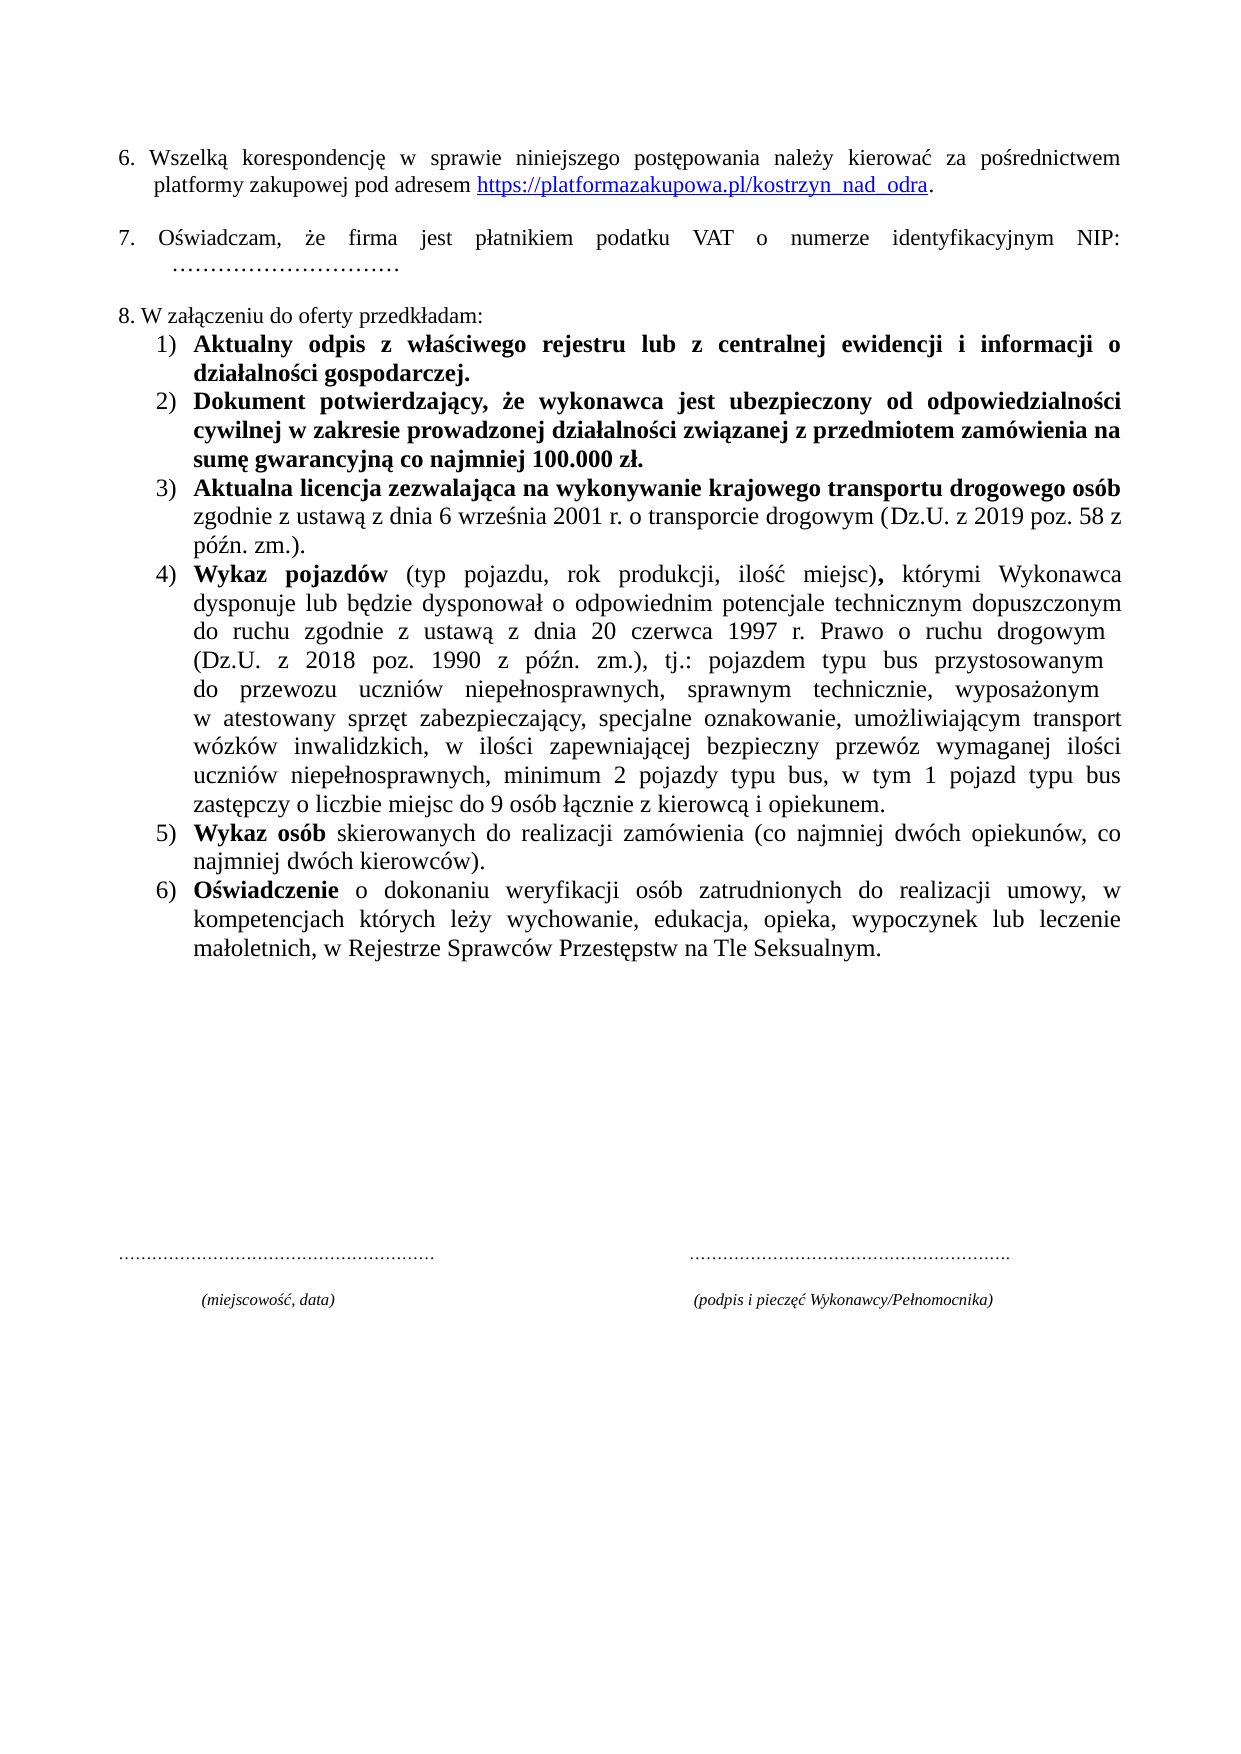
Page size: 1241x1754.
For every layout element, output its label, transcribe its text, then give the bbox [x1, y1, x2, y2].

list Oświadczenie o dokonaniu weryfikacji osób zatrudnionych do realizacji umowy, w kompetencjach których leży wychowanie, edukacja, opieka, wypoczynek lub leczenie małoletnich, w Rejestrze Sprawców Przestępstw na Tle Seksualnym. [156, 875, 1122, 961]
text 8. W załączeniu do oferty przedkładam: [118, 303, 1122, 329]
text ............................................ .................................................................. [126, 1099, 1122, 1128]
text (miejscowość, data) (podpis i pieczęć Wykonawcy/Pełnomocnika) [118, 1282, 1122, 1310]
text ………………………………………………… …………………………………………………. [118, 1244, 1122, 1263]
list Aktualna licencja zezwalająca na wykonywanie krajowego transportu drogowego osób zgodnie z ustawą z dnia 6 września 2001 r. o transporcie drogowym (Dz.U. z 2019 poz. 58 z późn. zm.). [156, 473, 1122, 559]
list Aktualny odpis z właściwego rejestru lub z centralnej ewidencji i informacji o działalności gospodarczej. [156, 329, 1122, 386]
text 7. Oświadczam, że firma jest płatnikiem podatku VAT o numerze identyfikacyjnym NIP: ………………………… [118, 223, 1122, 276]
text (miejscowość, data) (podpis i pieczęć Wykonawcy/Pełnomocnika) [126, 1128, 1122, 1152]
list Wykaz pojazdów (typ pojazdu, rok produkcji, ilość miejsc), którymi Wykonawca dysponuje lub będzie dysponował o odpowiednim potencjale technicznym dopuszczonym do ruchu zgodnie z ustawą z dnia 20 czerwca 1997 r. Prawo o ruchu drogowym (Dz.U. z 2018 poz. 1990 z późn. zm.), tj.: pojazdem typu bus przystosowanym do przewozu uczniów niepełnosprawnych, sprawnym technicznie, wyposażonym w atestowany sprzęt zabezpieczający, specjalne oznakowanie, umożliwiającym transport wózków inwalidzkich, w ilości zapewniającej bezpieczny przewóz wymaganej ilości uczniów niepełnosprawnych, minimum 2 pojazdy typu bus, w tym 1 pojazd typu bus zastępczy o liczbie miejsc do 9 osób łącznie z kierowcą i opiekunem. [156, 559, 1122, 818]
text 6. Wszelką korespondencję w sprawie niniejszego postępowania należy kierować za pośrednictwem platformy zakupowej pod adresem https://platformazakupowa.pl/kostrzyn_nad_odra. [118, 144, 1122, 197]
list Wykaz osób skierowanych do realizacji zamówienia (co najmniej dwóch opiekunów, co najmniej dwóch kierowców). [156, 818, 1122, 875]
list Dokument potwierdzający, że wykonawca jest ubezpieczony od odpowiedzialności cywilnej w zakresie prowadzonej działalności związanej z przedmiotem zamówienia na sumę gwarancyjną co najmniej 100.000 zł. [156, 386, 1122, 473]
